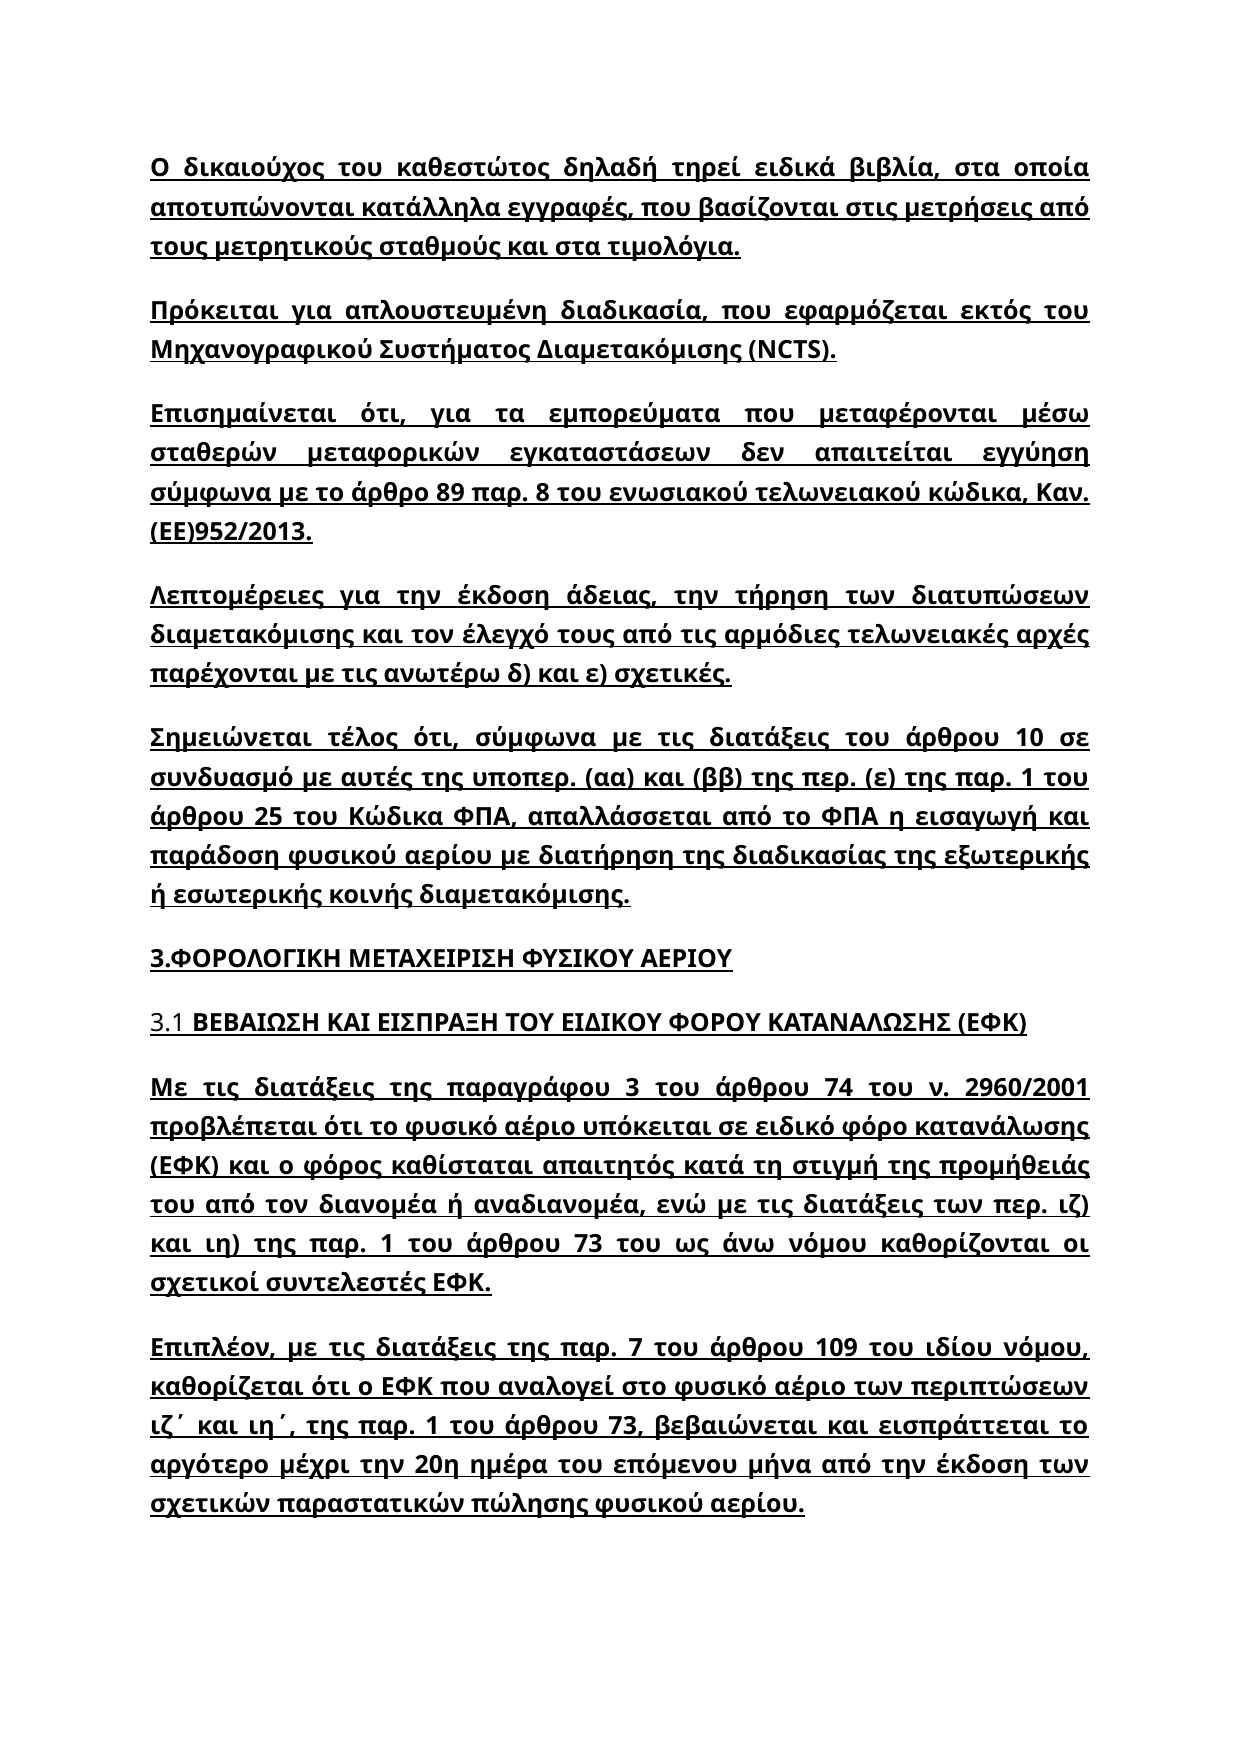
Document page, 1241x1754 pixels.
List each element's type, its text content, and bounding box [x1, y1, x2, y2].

text και ιη) της παρ. 1 του άρθρου 73 του ως άνω νόμου καθορίζονται οι [150, 1217, 1090, 1255]
text Επιπλέον, με τις διατάξεις της παρ. 7 του άρθρου 109 του ιδίου νόμου, [150, 1329, 1090, 1358]
text αποτυπώνονται κατάλληλα εγγραφές, που βασίζονται στις μετρήσεις από [150, 181, 1090, 218]
text 3.1 ΒΕΒΑΙΩΣΗ ΚΑΙ ΕΙΣΠΡΑΞΗ ΤΟΥ ΕΙΔΙΚΟΥ ΦΟΡΟΥ ΚΑΤΑΝΑΛΩΣΗΣ (ΕΦΚ) [150, 1005, 1090, 1039]
text Πρόκειται για απλουστευμένη διαδικασία, που εφαρμόζεται εκτός του [150, 292, 1090, 321]
text Σημειώνεται τέλος ότι, σύμφωνα με τις διατάξεις του άρθρου 10 σε [150, 720, 1090, 749]
text σχετικοί συντελεστές ΕΦΚ. [150, 1257, 1090, 1299]
text Λεπτομέρειες για την έκδοση άδειας, την τήρηση των διατυπώσεων [150, 577, 1090, 606]
text προβλέπεται ότι το φυσικό αέριο υπόκειται σε ειδικό φόρο κατανάλωσης [150, 1100, 1090, 1137]
text τους μετρητικούς σταθμούς και στα τιμολόγια. [150, 220, 1090, 262]
text σύμφωνα με το άρθρο 89 παρ. 8 του ενωσιακού τελωνειακού κώδικα, Καν. [150, 466, 1090, 503]
text ή εσωτερικής κοινής διαμετακόμισης. [150, 868, 1090, 911]
text σχετικών παραστατικών πώλησης φυσικού αερίου. [150, 1477, 1090, 1520]
text ιζ΄ και ιη΄, της παρ. 1 του άρθρου 73, βεβαιώνεται και εισπράττεται το αργότερο μέχρι την 20η ημέρα του επόμενου μήνα από την έκδοση των [150, 1399, 1090, 1476]
text 3.ΦΟΡΟΛΟΓΙΚΗ ΜΕΤΑΧΕΙΡΙΣΗ ΦΥΣΙΚΟΥ ΑΕΡΙΟΥ [150, 941, 1090, 975]
text καθορίζεται ότι ο ΕΦΚ που αναλογεί στο φυσικό αέριο των περιπτώσεων [150, 1360, 1090, 1397]
text Ο δικαιούχος του καθεστώτος δηλαδή τηρεί ειδικά βιβλία, στα οποία [150, 150, 1090, 179]
text (ΕΦΚ) και ο φόρος καθίσταται απαιτητός κατά τη στιγμή της προμήθειάς [150, 1139, 1090, 1176]
text συνδυασμό με αυτές της υποπερ. (αα) και (ββ) της περ. (ε) της παρ. 1 του άρθρου 25 του Κώδικα ΦΠΑ, απαλλάσσεται από το ΦΠΑ η εισαγωγή και [150, 751, 1090, 827]
text παρέχονται με τις ανωτέρω δ) και ε) σχετικές. [150, 647, 1090, 690]
text του από τον διανομέα ή αναδιανομέα, ενώ με τις διατάξεις των περ. ιζ) [150, 1178, 1090, 1216]
text σταθερών μεταφορικών εγκαταστάσεων δεν απαιτείται εγγύηση [150, 427, 1090, 464]
text Επισημαίνεται ότι, για τα εμπορεύματα που μεταφέρονται μέσω [150, 396, 1090, 425]
text παράδοση φυσικού αερίου με διατήρηση της διαδικασίας της εξωτερικής [150, 829, 1090, 866]
text Με τις διατάξεις της παραγράφου 3 του άρθρου 74 του ν. 2960/2001 [150, 1069, 1090, 1098]
text Μηχανογραφικού Συστήματος Διαμετακόμισης (NCTS). [150, 323, 1090, 366]
text (ΕΕ)952/2013. [150, 505, 1090, 547]
text διαμετακόμισης και τον έλεγχό τους από τις αρμόδιες τελωνειακές αρχές [150, 608, 1090, 646]
